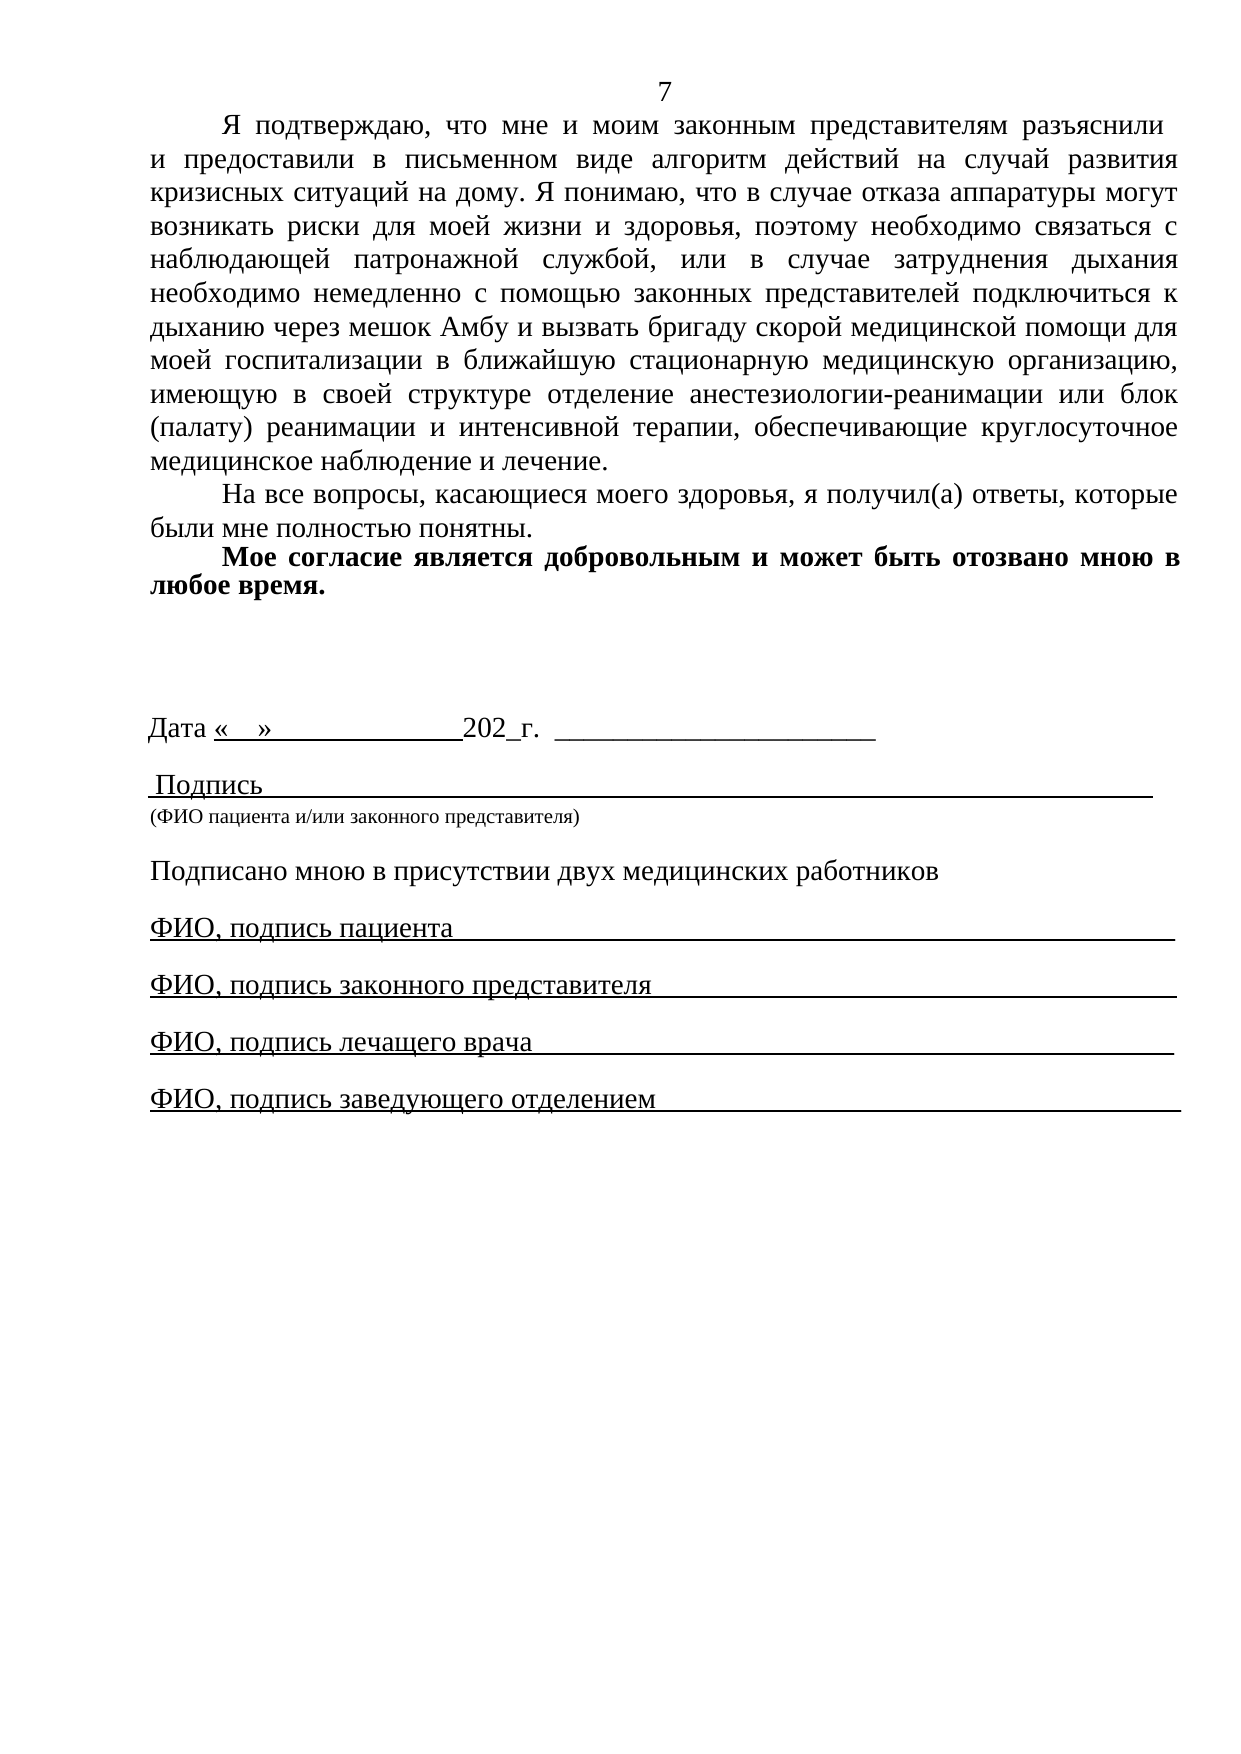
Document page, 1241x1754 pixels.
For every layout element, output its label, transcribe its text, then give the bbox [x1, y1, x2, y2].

text ФИО, подпись заведующего отделением____________________________________ [150, 1086, 1181, 1110]
text (ФИО пациента и/или законного представителя) [150, 800, 885, 829]
text ФИО, подпись пациента _________________________________________________ [150, 914, 1181, 943]
text Подпись_____________________________________________________________ [148, 772, 1181, 800]
text Я подтверждаю, что мне и моим законным представителям разъяснили и предоставили в письменном виде алгоритм действий на случай развития кризисных ситуаций на дому. Я понимаю, что в случае отказа аппаратуры могут возникать риски для моей жизни и здоровья, поэтому необходимо связаться с наблюдающей патронажной службой, или в случае затруднения дыхания необходимо немедленно с помощью законных представителей подключиться к дыханию через мешок Амбу и вызвать бригаду скорой медицинской помощи для моей госпитализации в ближайшую стационарную медицинскую организацию, имеющую в своей структуре отделение анестезиологии-реанимации или блок (палату) реанимации и интенсивной терапии, обеспечивающие круглосуточное медицинское наблюдение и лечение. [150, 107, 1179, 476]
text На все вопросы, касающиеся моего здоровья, я получил(а) ответы, которые были мне полностью понятны. [150, 476, 1179, 543]
text ФИО, подпись лечащего врача____________________________________________ [150, 1029, 1181, 1057]
text Дата «__» _________ 202_г. ______________________ [148, 715, 1181, 743]
subtitle Мое согласие является добровольным и может быть отозвано мною в любое время. [150, 543, 1181, 601]
text ФИО, подпись законного представителя____________________________________ [150, 972, 1181, 1000]
text Подписано мною в присутствии двух медицинских работников [150, 857, 1181, 886]
